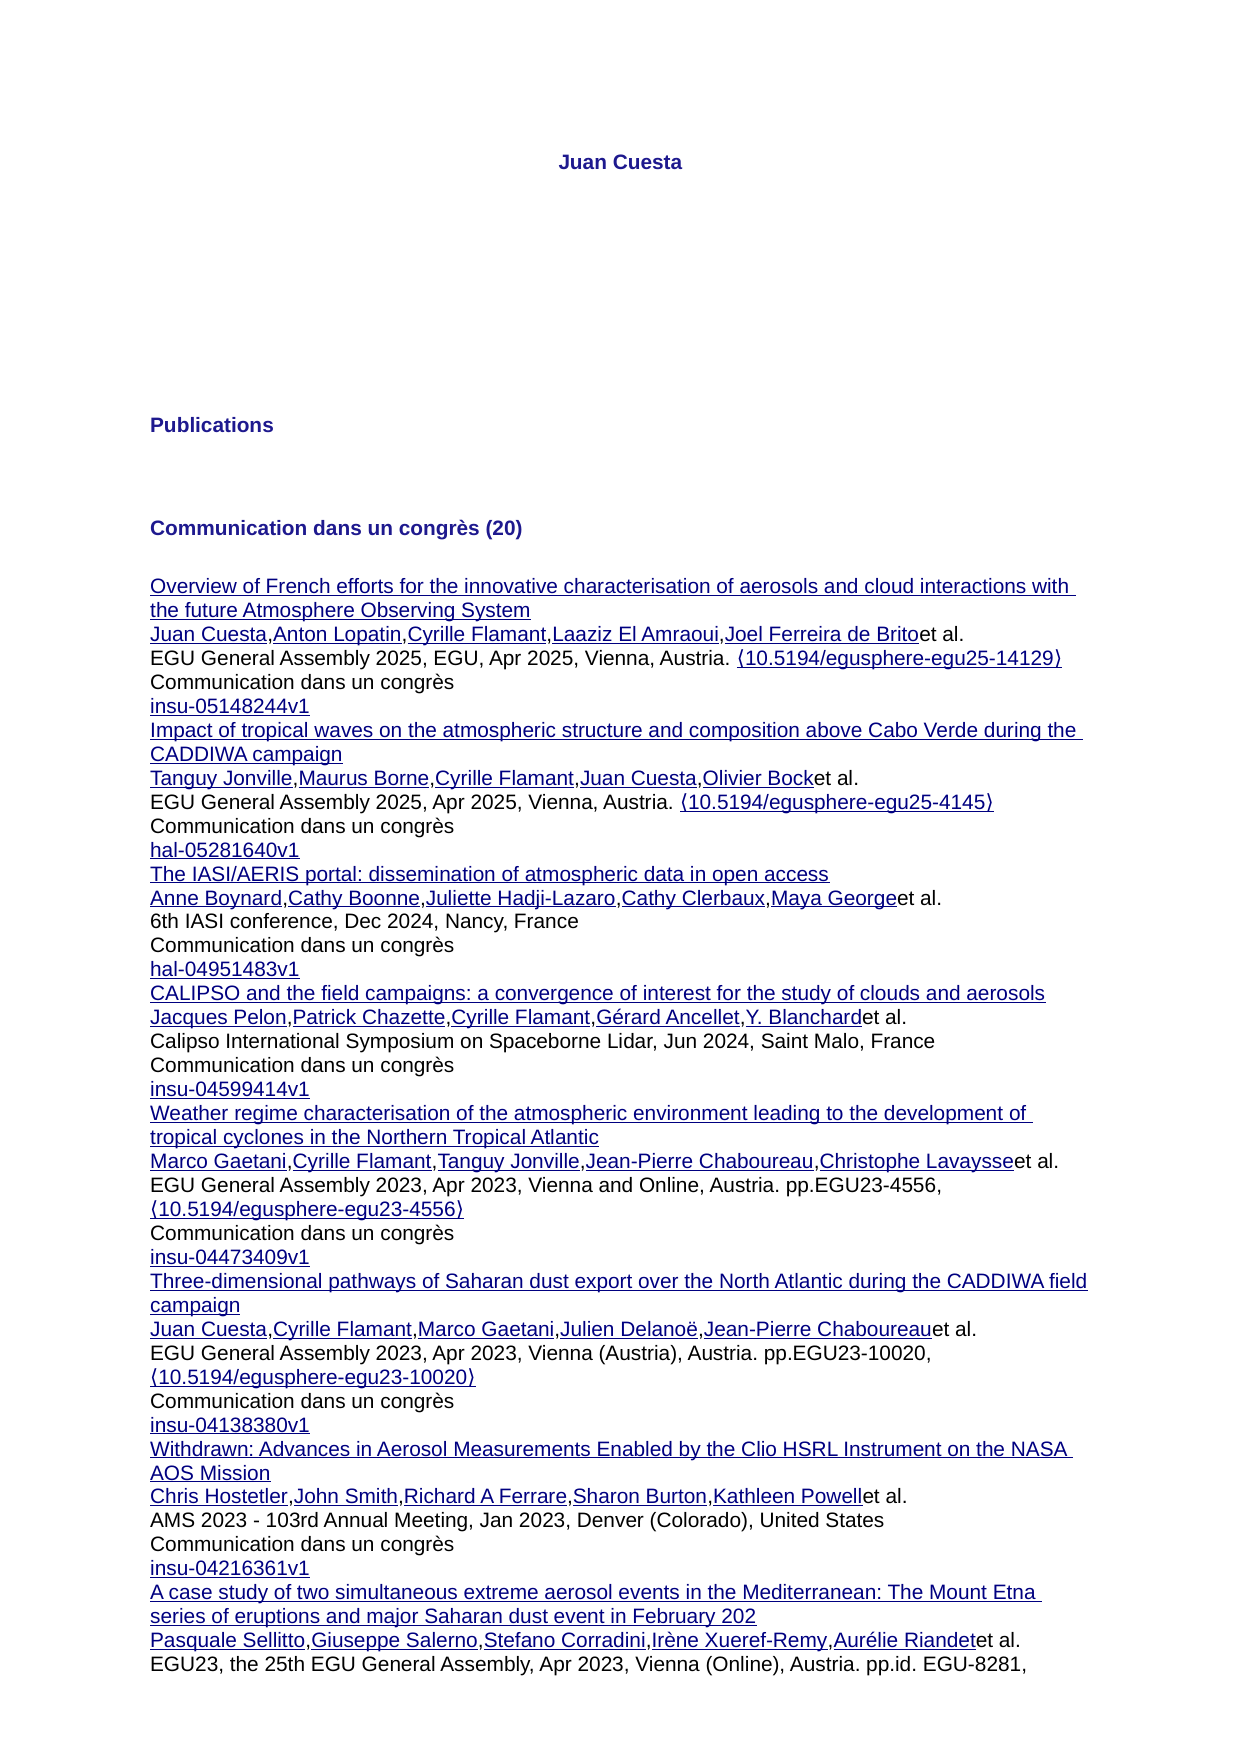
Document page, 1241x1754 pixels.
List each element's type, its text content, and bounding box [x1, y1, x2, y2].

table_cell The IASI/AERIS portal: dissemination of atmospheric data in open access Anne Boynard,Cathy Boonne,Juliette Hadji-Lazaro,Cathy Clerbaux,Maya Georgeet al. 6th IASI conference, Dec 2024, Nancy, France Communication dans un congrès hal-04951483v1 [150, 861, 1090, 981]
table_cell Three-dimensional pathways of Saharan dust export over the North Atlantic during the CADDIWA field campaign Juan Cuesta,Cyrille Flamant,Marco Gaetani,Julien Delanoë,Jean-Pierre Chaboureauet al. EGU General Assembly 2023, Apr 2023, Vienna (Austria), Austria. pp.EGU23-10020, ⟨10.5194/egusphere-egu23-10020⟩ Communication dans un congrès insu-04138380v1 [150, 1269, 1090, 1436]
subtitle Juan Cuesta [150, 150, 1090, 174]
table_cell A case study of two simultaneous extreme aerosol events in the Mediterranean: The Mount Etna series of eruptions and major Saharan dust event in February 202 Pasquale Sellitto,Giuseppe Salerno,Stefano Corradini,Irène Xueref-Remy,Aurélie Riandetet al. EGU23, the 25th EGU General Assembly, Apr 2023, Vienna (Online), Austria. pp.id. EGU-8281, [150, 1580, 1090, 1676]
table_cell Weather regime characterisation of the atmospheric environment leading to the development of tropical cyclones in the Northern Tropical Atlantic Marco Gaetani,Cyrille Flamant,Tanguy Jonville,Jean-Pierre Chaboureau,Christophe Lavaysseet al. EGU General Assembly 2023, Apr 2023, Vienna and Online, Austria. pp.EGU23-4556, ⟨10.5194/egusphere-egu23-4556⟩ Communication dans un congrès insu-04473409v1 [150, 1101, 1090, 1269]
table_cell Withdrawn: Advances in Aerosol Measurements Enabled by the Clio HSRL Instrument on the NASA AOS Mission Chris Hostetler,John Smith,Richard A Ferrare,Sharon Burton,Kathleen Powellet al. AMS 2023 - 103rd Annual Meeting, Jan 2023, Denver (Colorado), United States Communication dans un congrès insu-04216361v1 [150, 1436, 1090, 1580]
subtitle Publications [150, 412, 1090, 436]
table_cell CALIPSO and the field campaigns: a convergence of interest for the study of clouds and aerosols Jacques Pelon,Patrick Chazette,Cyrille Flamant,Gérard Ancellet,Y. Blanchardet al. Calipso International Symposium on Spaceborne Lidar, Jun 2024, Saint Malo, France Communication dans un congrès insu-04599414v1 [150, 981, 1090, 1101]
subtitle Communication dans un congrès (20) [150, 516, 1090, 539]
table_header Overview of French efforts for the innovative characterisation of aerosols and cloud interactions with the future Atmosphere Observing System Juan Cuesta,Anton Lopatin,Cyrille Flamant,Laaziz El Amraoui,Joel Ferreira de Britoet al. EGU General Assembly 2025, EGU, Apr 2025, Vienna, Austria. ⟨10.5194/egusphere-egu25-14129⟩ Communication dans un congrès insu-05148244v1 [150, 574, 1090, 718]
table_cell Impact of tropical waves on the atmospheric structure and composition above Cabo Verde during the CADDIWA campaign Tanguy Jonville,Maurus Borne,Cyrille Flamant,Juan Cuesta,Olivier Bocket al. EGU General Assembly 2025, Apr 2025, Vienna, Austria. ⟨10.5194/egusphere-egu25-4145⟩ Communication dans un congrès hal-05281640v1 [150, 718, 1090, 861]
